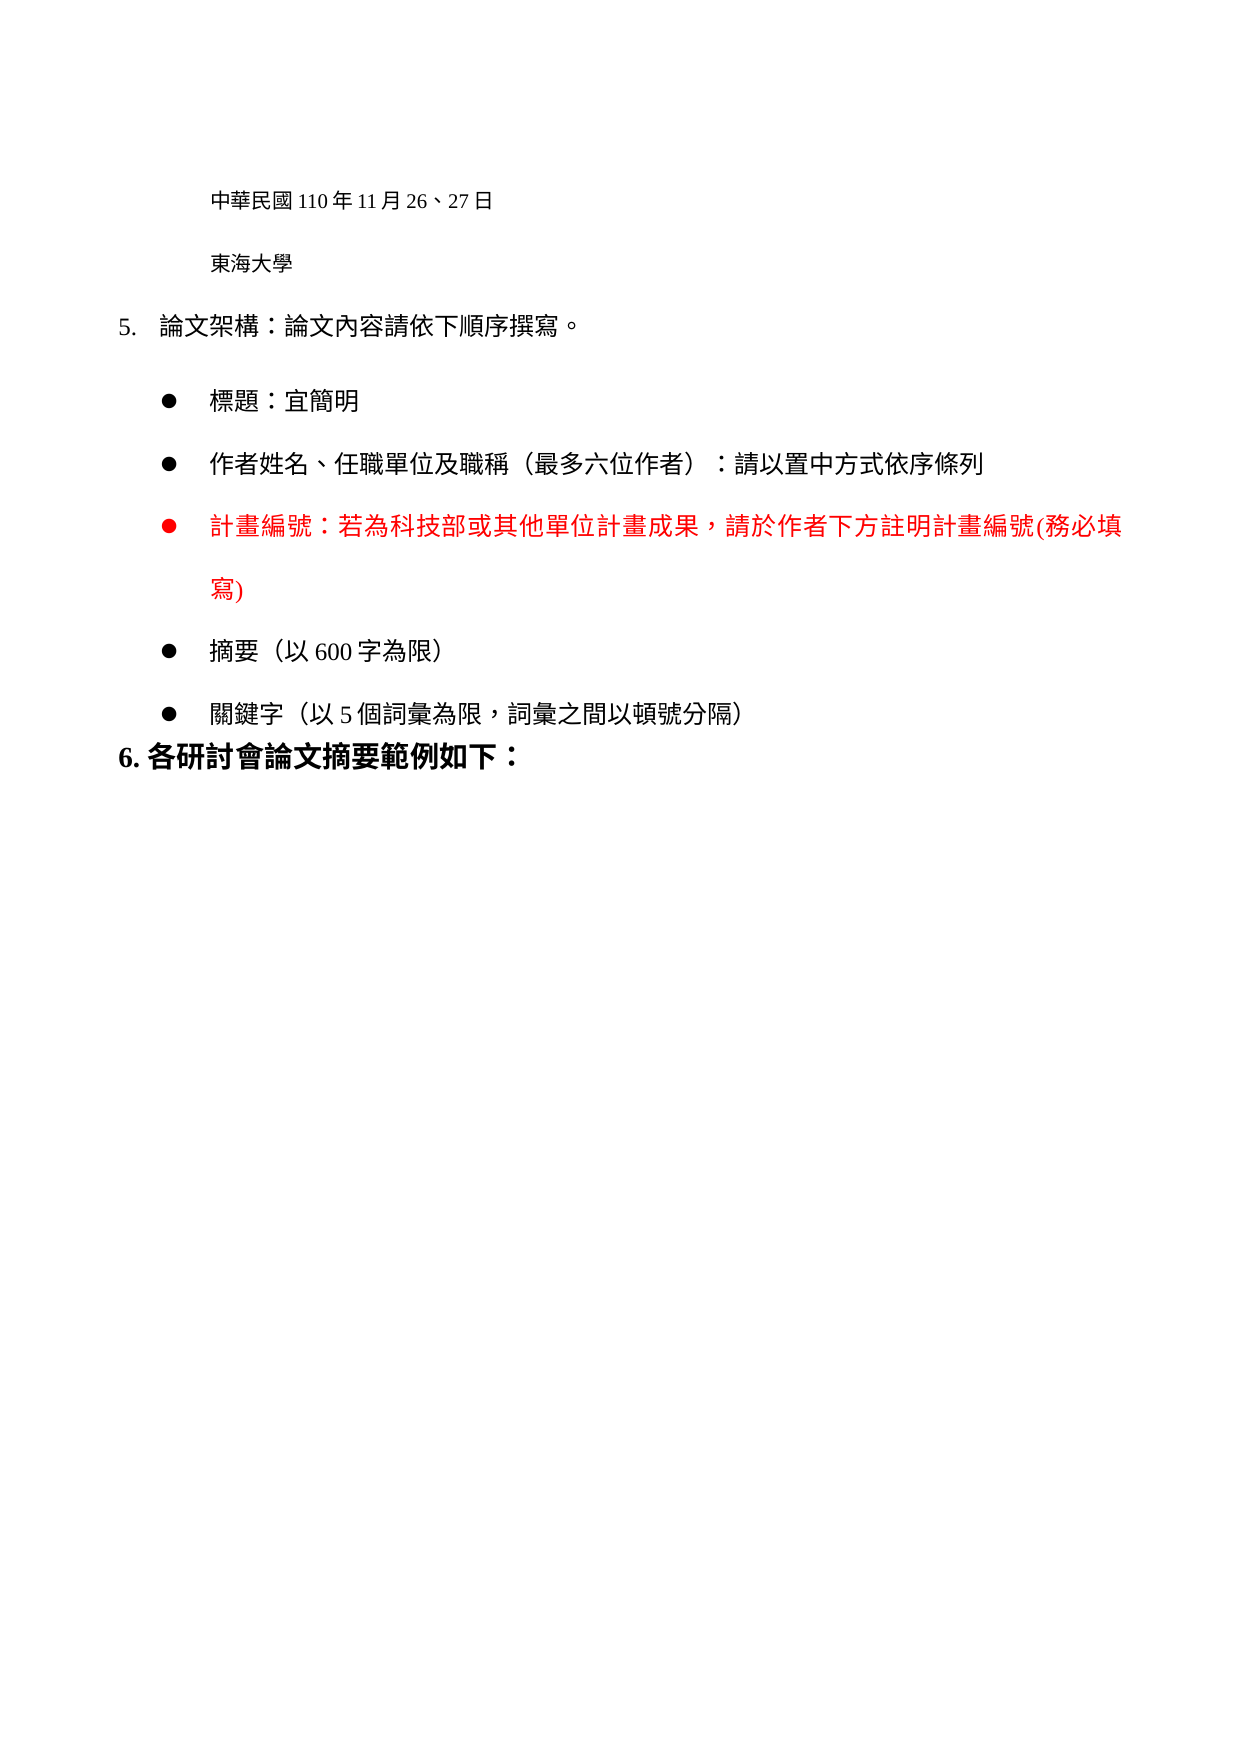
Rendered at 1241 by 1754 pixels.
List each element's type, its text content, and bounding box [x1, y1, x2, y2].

list 摘要（以600字為限） [159, 608, 1122, 671]
list 論文架構：論文內容請依下順序撰寫。 [118, 283, 1122, 346]
list 標題：宜簡明 [159, 358, 1122, 421]
list 計畫編號：若為科技部或其他單位計畫成果，請於作者下方註明計畫編號(務必填寫) [159, 483, 1122, 608]
list 關鍵字（以5個詞彙為限，詞彙之間以頓號分隔） [159, 671, 1122, 733]
list 作者姓名、任職單位及職稱（最多六位作者）：請以置中方式依序條列 [159, 421, 1122, 483]
text 6. 各研討會論文摘要範例如下： [118, 733, 1122, 776]
text 東海大學 [210, 221, 1122, 283]
text 中華民國110年11月26、27日 [210, 158, 1122, 221]
